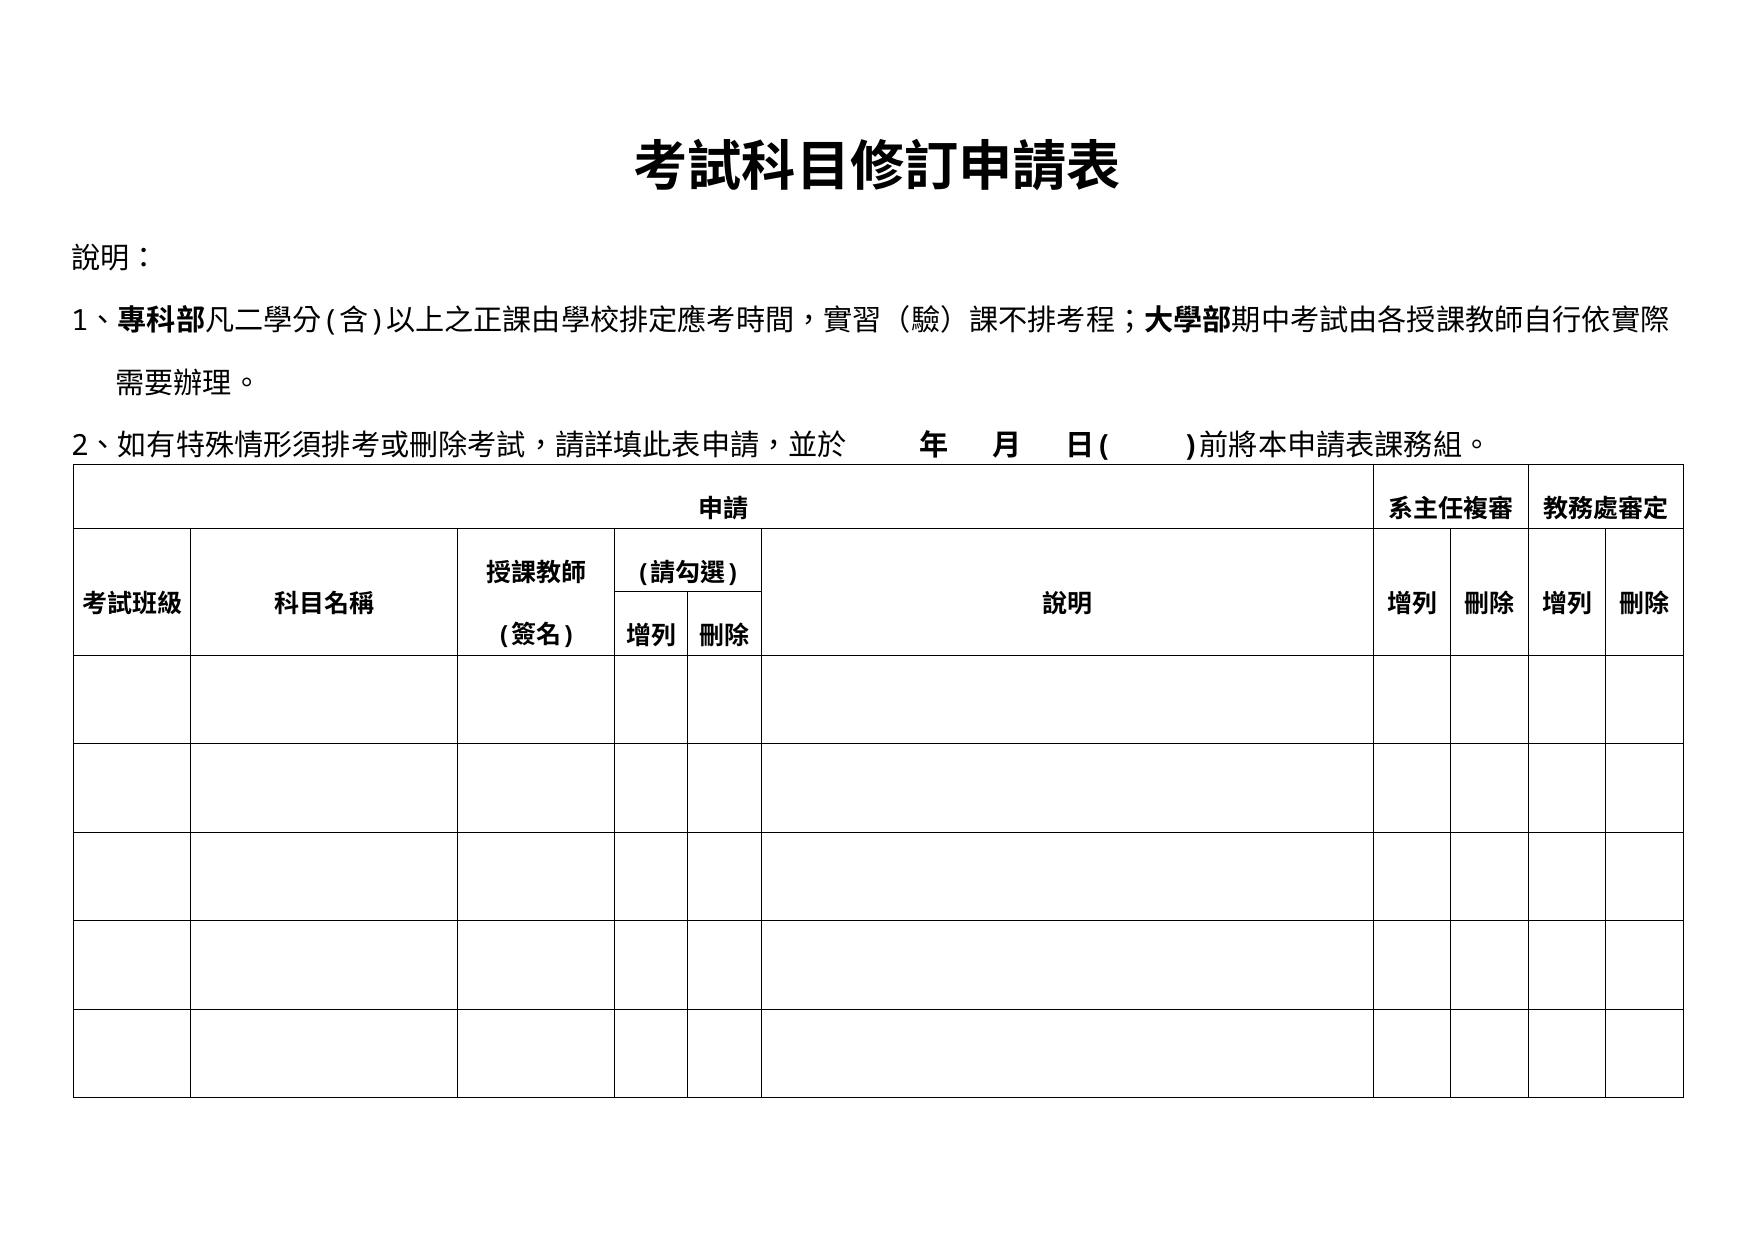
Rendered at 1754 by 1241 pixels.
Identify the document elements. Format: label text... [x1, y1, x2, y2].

table_cell [688, 833, 761, 920]
table_cell [458, 921, 614, 1009]
table_cell 增列 [1374, 529, 1450, 654]
table_cell [1451, 1010, 1528, 1097]
table_cell 刪除 [1606, 529, 1683, 654]
table_cell [1529, 833, 1605, 920]
table_cell [1529, 1010, 1605, 1097]
table_cell [191, 744, 457, 832]
table_cell [1451, 656, 1528, 743]
table_cell [74, 1010, 190, 1097]
table_header 教務處審定 [1529, 465, 1683, 527]
table_cell [1529, 744, 1605, 832]
table_cell 授課教師 (簽名) [458, 529, 614, 654]
table_cell [688, 656, 761, 743]
table_cell (請勾選) [615, 529, 761, 591]
table_cell [1606, 921, 1683, 1009]
table_cell [1606, 656, 1683, 743]
table_cell [458, 744, 614, 832]
table_cell [1374, 921, 1450, 1009]
table_cell [191, 656, 457, 743]
table_cell [1529, 921, 1605, 1009]
table_cell [1606, 744, 1683, 832]
table_cell [458, 1010, 614, 1097]
table_cell [74, 921, 190, 1009]
table_cell [1606, 1010, 1683, 1097]
table_cell [191, 1010, 457, 1097]
table_cell [762, 1010, 1373, 1097]
table_cell [1451, 921, 1528, 1009]
text 考試科目修訂申請表 [71, 89, 1683, 214]
table_cell [1451, 744, 1528, 832]
table_cell [74, 833, 190, 920]
table_cell [1374, 1010, 1450, 1097]
table_cell [688, 744, 761, 832]
table_cell [615, 656, 687, 743]
table_cell 刪除 [688, 592, 761, 654]
table_cell [191, 921, 457, 1009]
table_cell [1529, 656, 1605, 743]
table_cell [191, 833, 457, 920]
table_cell [1374, 833, 1450, 920]
text 2、如有特殊情形須排考或刪除考試，請詳填此表申請，並於 年 月 日( )前將本申請表課務組。 [71, 401, 1683, 464]
table_cell [762, 833, 1373, 920]
table_cell 說明 [762, 529, 1373, 654]
table_header 系主任複審 [1374, 465, 1528, 527]
table_cell [615, 921, 687, 1009]
table_cell [688, 1010, 761, 1097]
table_cell 增列 [615, 592, 687, 654]
table_header 申請 [74, 465, 1373, 527]
table_cell [615, 833, 687, 920]
text 說明： [71, 214, 1683, 276]
table_cell [1606, 833, 1683, 920]
table_cell [458, 833, 614, 920]
table_cell 科目名稱 [191, 529, 457, 654]
table_cell [458, 656, 614, 743]
text 1、專科部凡二學分(含)以上之正課由學校排定應考時間，實習（驗）課不排考程；大學部期中考試由各授課教師自行依實際需要辦理。 [71, 276, 1683, 401]
table_cell [74, 744, 190, 832]
table_cell [1374, 744, 1450, 832]
table_cell [615, 744, 687, 832]
table_cell [74, 656, 190, 743]
table_cell [762, 656, 1373, 743]
table_cell [688, 921, 761, 1009]
table_cell [1451, 833, 1528, 920]
table_cell [762, 744, 1373, 832]
table_cell 考試班級 [74, 529, 190, 654]
table_cell [1374, 656, 1450, 743]
table_cell [615, 1010, 687, 1097]
table_cell [762, 921, 1373, 1009]
table_cell 增列 [1529, 529, 1605, 654]
table_cell 刪除 [1451, 529, 1528, 654]
